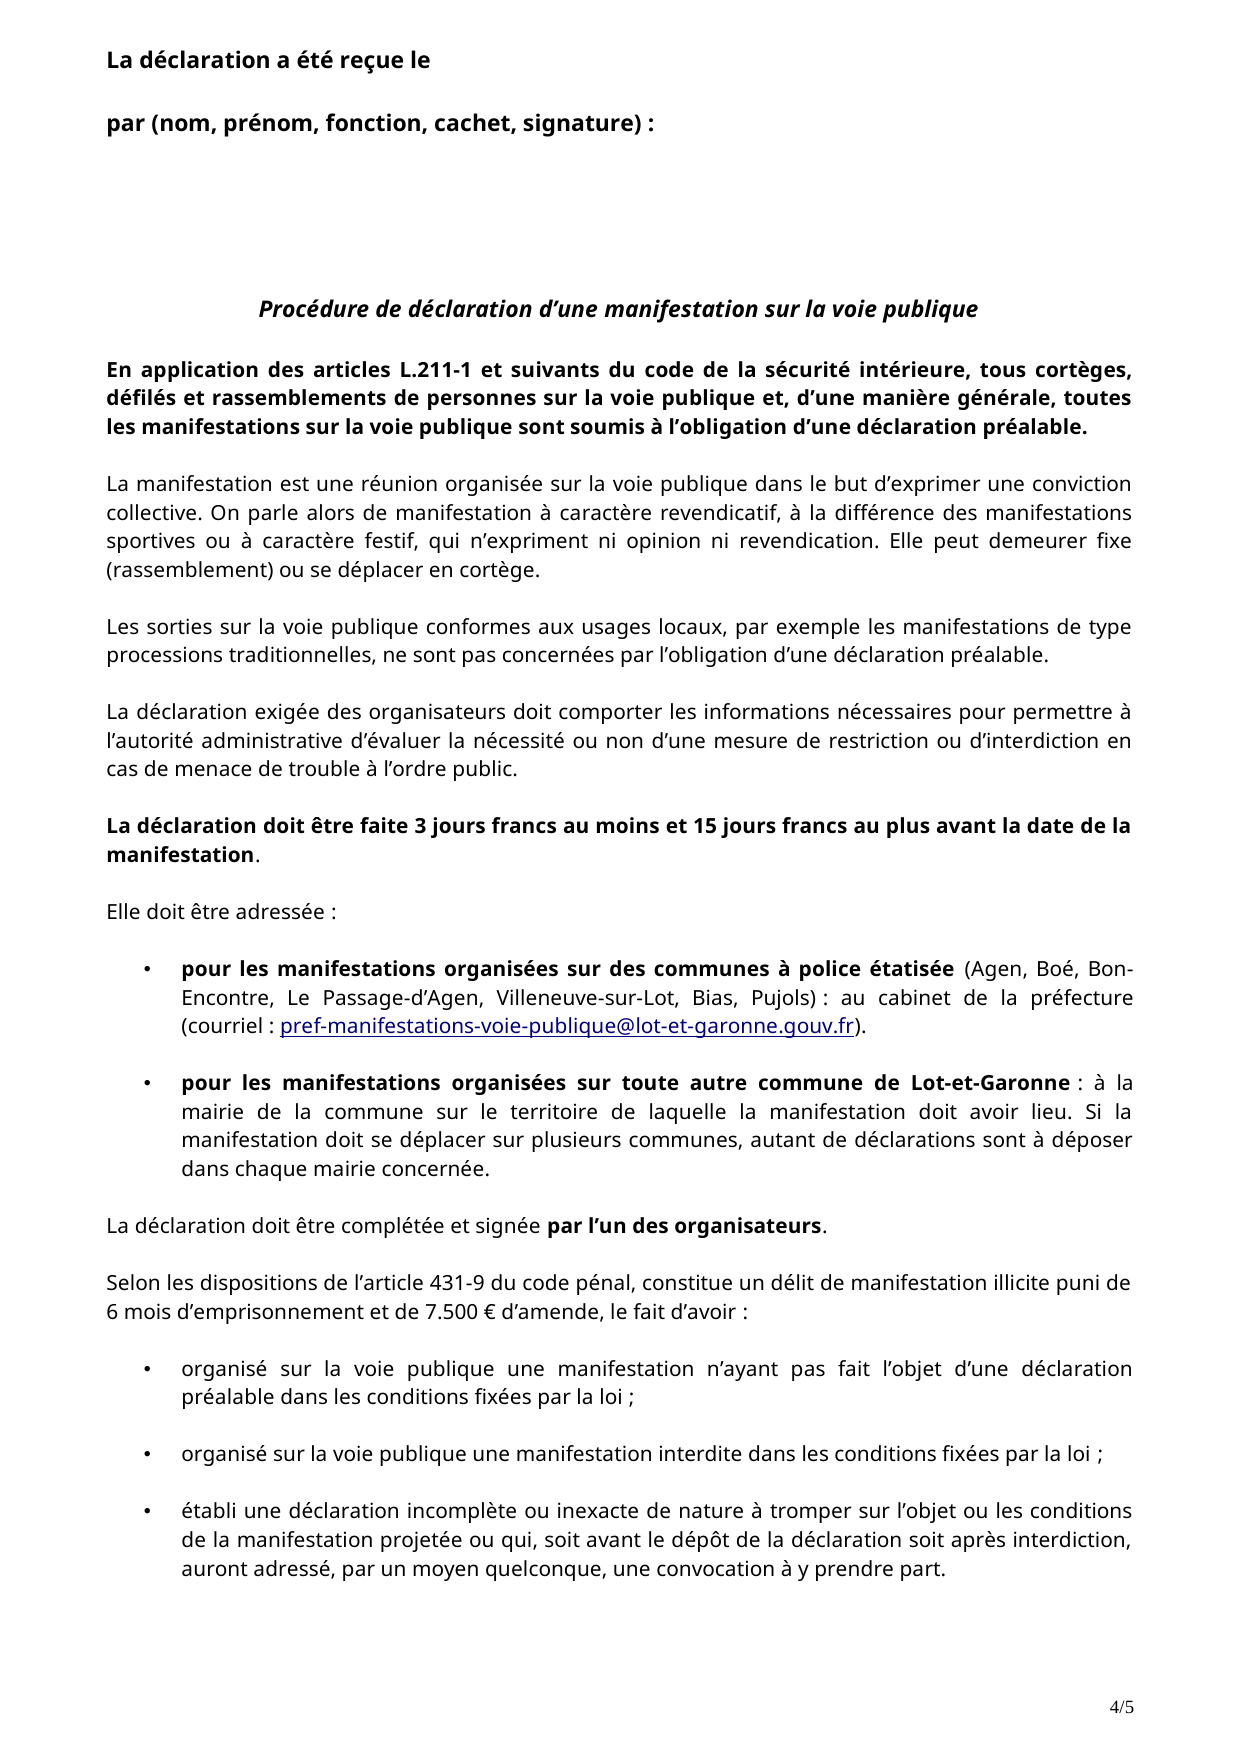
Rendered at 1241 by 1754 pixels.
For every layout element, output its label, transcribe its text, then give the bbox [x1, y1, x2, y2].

text par (nom, prénom, fonction, cachet, signature) : [106, 106, 1134, 137]
list pour les manifestations organisées sur toute autre commune de Lot-et-Garonne : à la mairie de la commune sur le territoire de laquelle la manifestation doit avoir lieu. Si la manifestation doit se déplacer sur plusieurs communes, autant de déclarations sont à déposer dans chaque mairie concernée. [144, 1068, 1134, 1182]
list établi une déclaration incomplète ou inexacte de nature à tromper sur l’objet ou les conditions de la manifestation projetée ou qui, soit avant le dépôt de la déclaration soit après interdiction, auront adressé, par un moyen quelconque, une convocation à y prendre part. [144, 1496, 1134, 1582]
text Elle doit être adressée : [106, 897, 1134, 926]
text La déclaration doit être complétée et signée par l’un des organisateurs. [106, 1211, 1134, 1239]
text La déclaration a été reçue le [106, 44, 1134, 75]
text La déclaration exigée des organisateurs doit comporter les informations nécessaires pour permettre à l’autorité administrative d’évaluer la nécessité ou non d’une mesure de restriction ou d’interdiction en cas de menace de trouble à l’ordre public. [106, 697, 1134, 783]
text La manifestation est une réunion organisée sur la voie publique dans le but d’exprimer une conviction collective. On parle alors de manifestation à caractère revendicatif, à la différence des manifestations sportives ou à caractère festif, qui n’expriment ni opinion ni revendication. Elle peut demeurer fixe (rassemblement) ou se déplacer en cortège. [106, 469, 1134, 583]
text En application des articles L.211-1 et suivants du code de la sécurité intérieure, tous cortèges, défilés et rassemblements de personnes sur la voie publique et, d’une manière générale, toutes les manifestations sur la voie publique sont soumis à l’obligation d’une déclaration préalable. [106, 355, 1134, 440]
list organisé sur la voie publique une manifestation interdite dans les conditions fixées par la loi ; [144, 1439, 1134, 1468]
text Procédure de déclaration d’une manifestation sur la voie publique [106, 293, 1134, 324]
text Les sorties sur la voie publique conformes aux usages locaux, par exemple les manifestations de type processions traditionnelles, ne sont pas concernées par l’obligation d’une déclaration préalable. [106, 612, 1134, 669]
text La déclaration doit être faite 3 jours francs au moins et 15 jours francs au plus avant la date de la manifestation. [106, 811, 1134, 868]
text Selon les dispositions de l’article 431-9 du code pénal, constitue un délit de manifestation illicite puni de 6 mois d’emprisonnement et de 7.500 € d’amende, le fait d’avoir : [106, 1268, 1134, 1325]
list pour les manifestations organisées sur des communes à police étatisée (Agen, Boé, Bon-Encontre, Le Passage-d’Agen, Villeneuve-sur-Lot, Bias, Pujols) : au cabinet de la préfecture (courriel : pref-manifestations-voie-publique@lot-et-garonne.gouv.fr). [144, 954, 1134, 1040]
list organisé sur la voie publique une manifestation n’ayant pas fait l’objet d’une déclaration préalable dans les conditions fixées par la loi ; [144, 1354, 1134, 1411]
